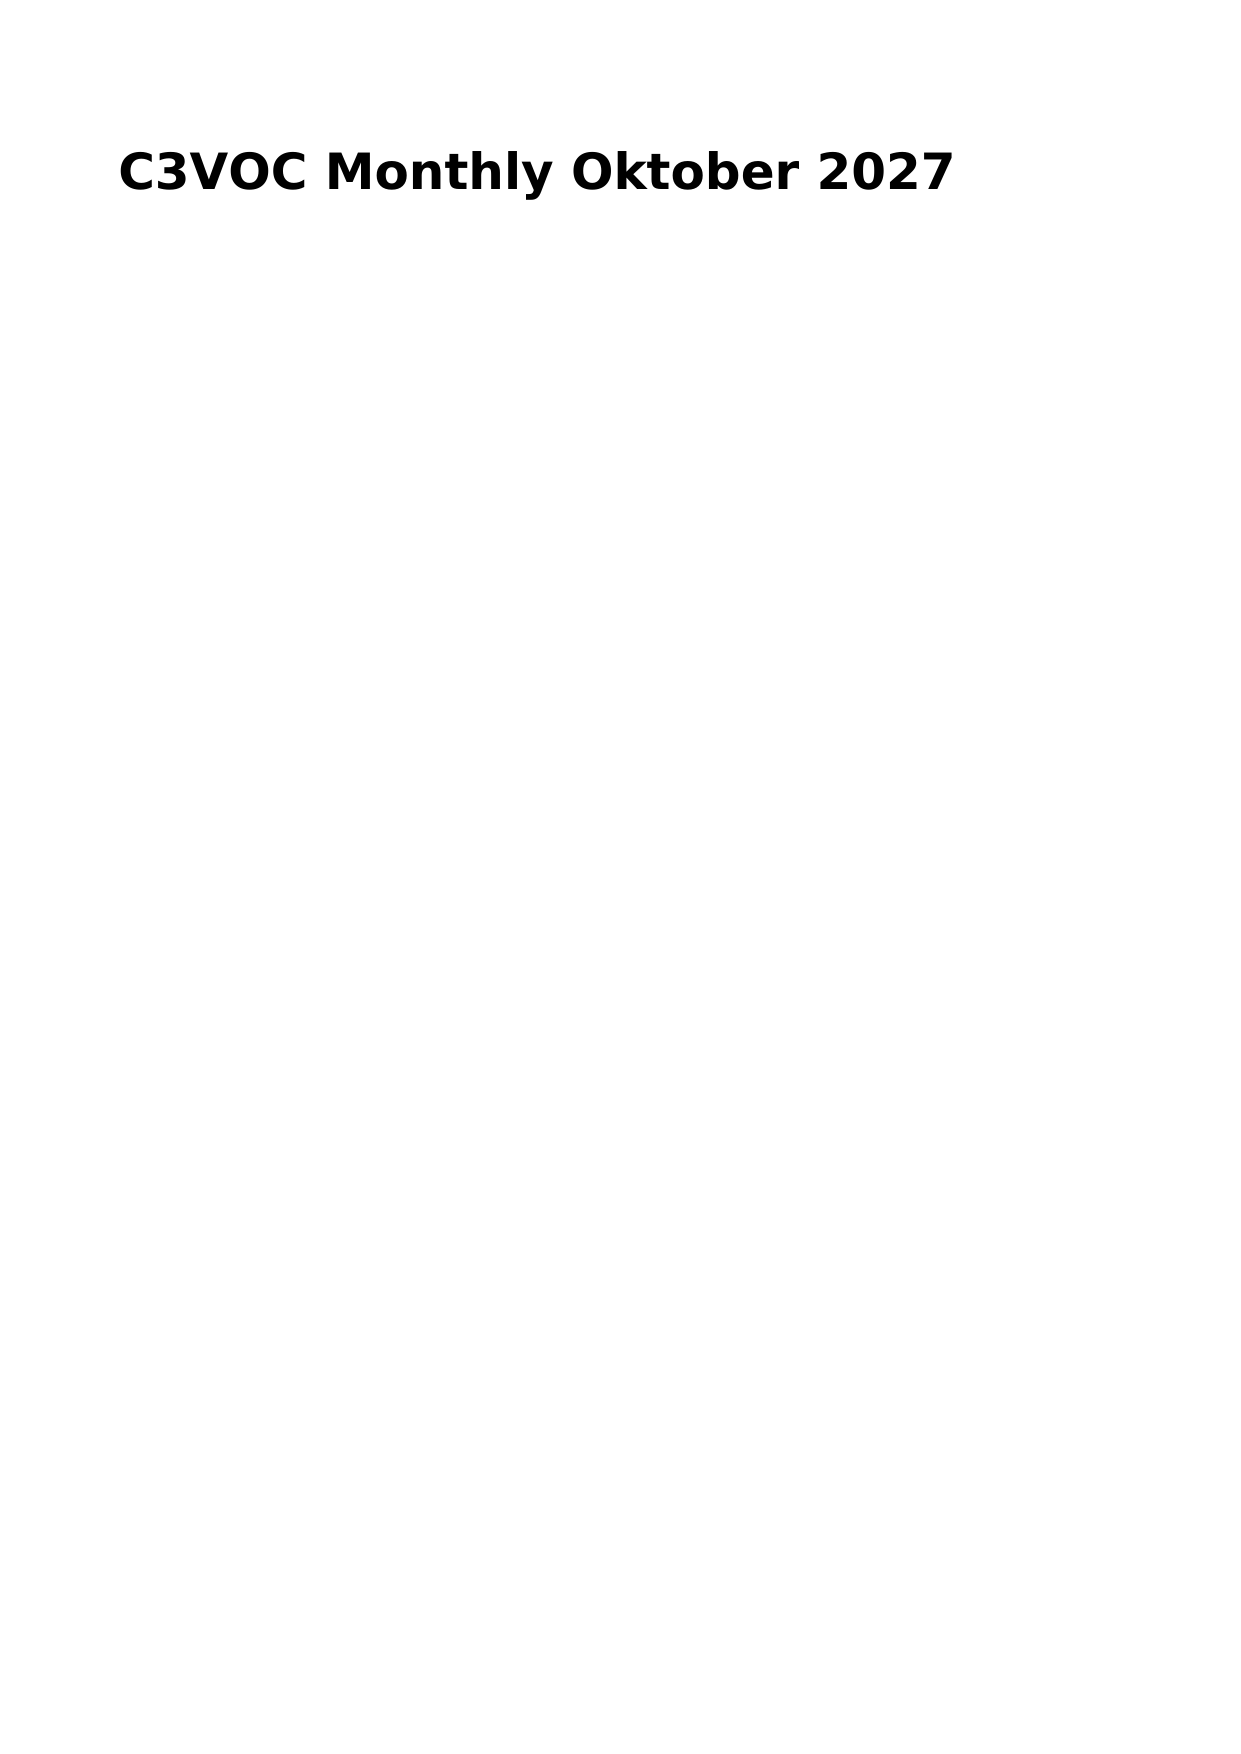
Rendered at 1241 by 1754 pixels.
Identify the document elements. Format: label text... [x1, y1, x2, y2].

subtitle C3VOC Monthly Oktober 2027 [118, 143, 1122, 201]
